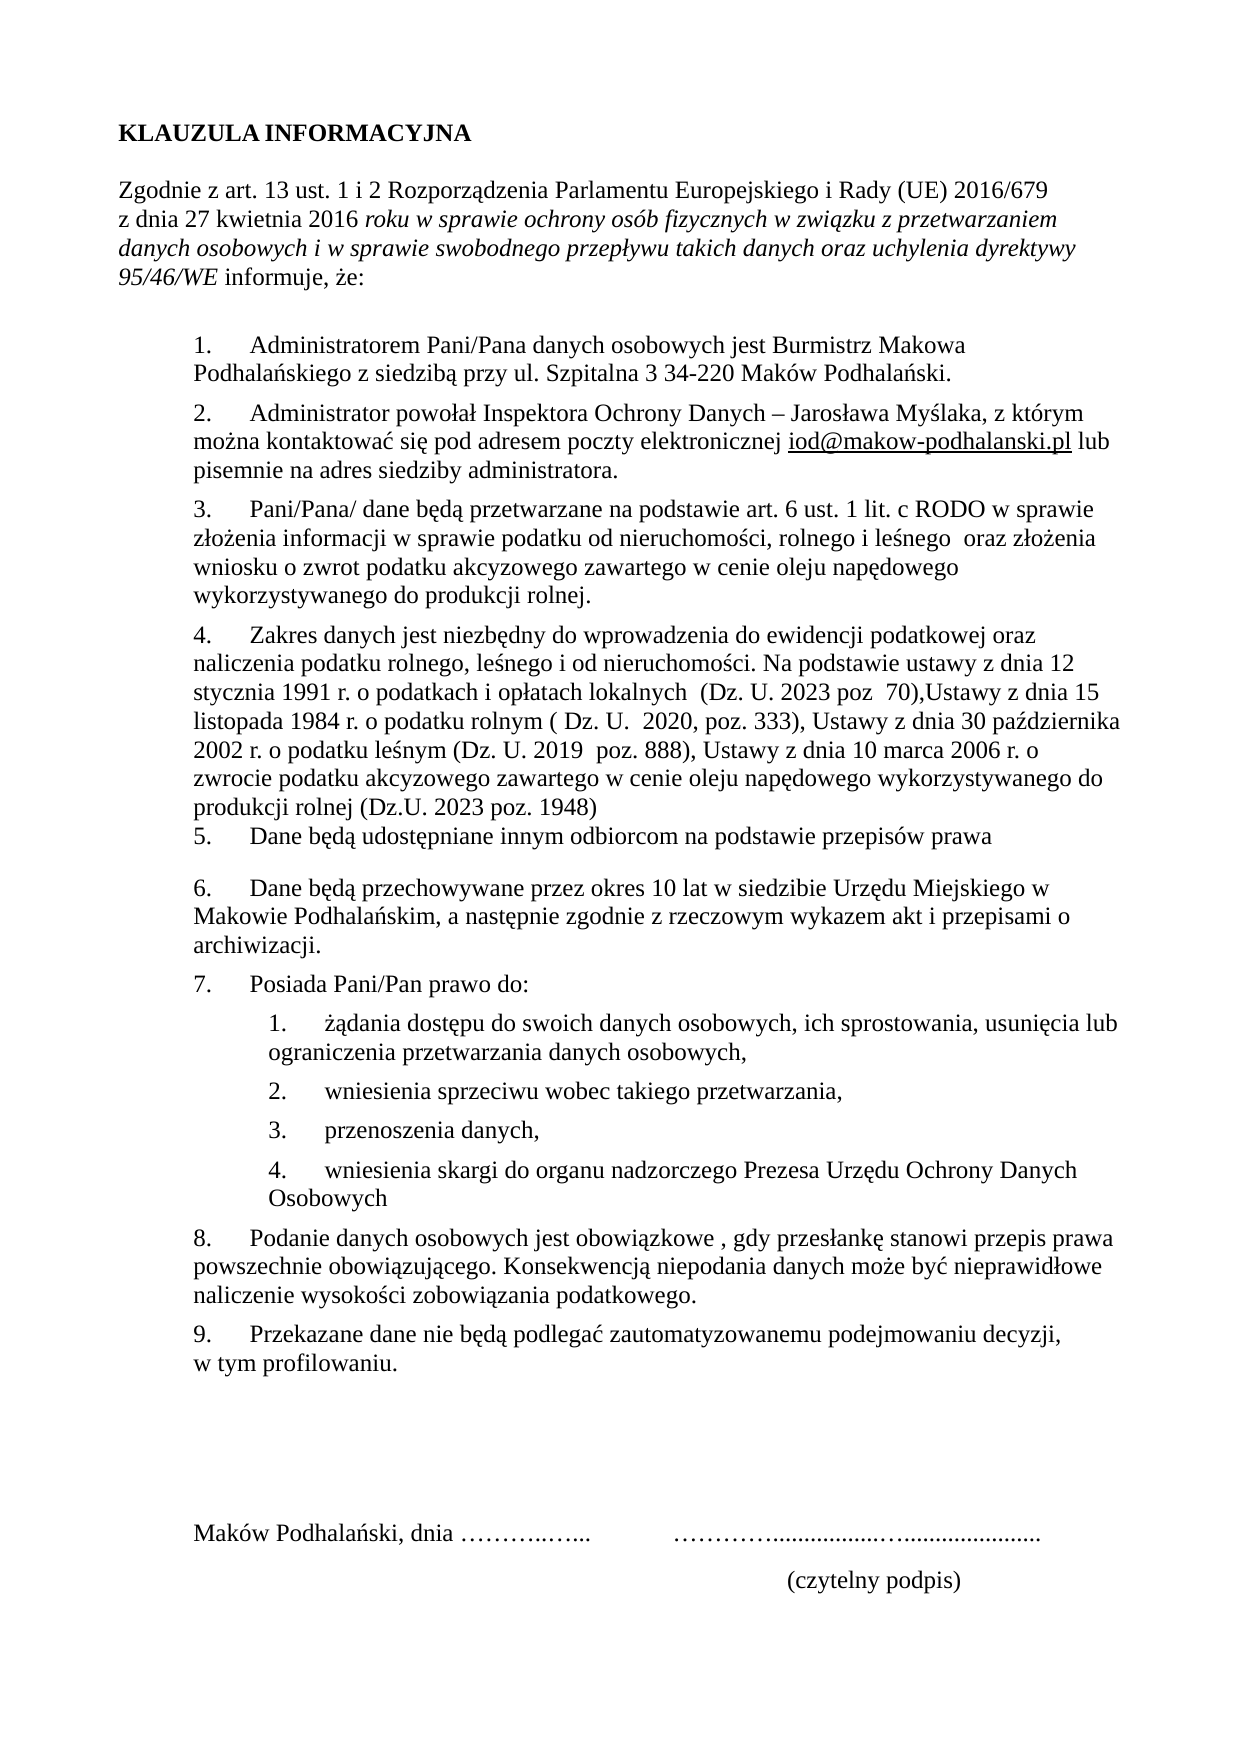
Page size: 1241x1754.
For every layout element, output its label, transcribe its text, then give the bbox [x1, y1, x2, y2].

text 3. przenoszenia danych, [268, 1116, 1122, 1144]
text 2. Administrator powołał Inspektora Ochrony Danych – Jarosława Myślaka, z którym można kontaktować się pod adresem poczty elektronicznej iod@makow-podhalanski.pl lub pisemnie na adres siedziby administratora. [193, 398, 1122, 484]
text 4. Zakres danych jest niezbędny do wprowadzenia do ewidencji podatkowej oraz naliczenia podatku rolnego, leśnego i od nieruchomości. Na podstawie ustawy z dnia 12 stycznia 1991 r. o podatkach i opłatach lokalnych (Dz. U. 2023 poz 70),Ustawy z dnia 15 listopada 1984 r. o podatku rolnym ( Dz. U. 2020, poz. 333), Ustawy z dnia 30 października 2002 r. o podatku leśnym (Dz. U. 2019 poz. 888), Ustawy z dnia 10 marca 2006 r. o zwrocie podatku akcyzowego zawartego w cenie oleju napędowego wykorzystywanego do produkcji rolnej (Dz.U. 2023 poz. 1948) [193, 620, 1122, 821]
text Zgodnie z art. 13 ust. 1 i 2 Rozporządzenia Parlamentu Europejskiego i Rady (UE) 2016/679 z dnia 27 kwietnia 2016 roku w sprawie ochrony osób fizycznych w związku z przetwarzaniem danych osobowych i w sprawie swobodnego przepływu takich danych oraz uchylenia dyrektywy 95/46/WE informuje, że: [118, 176, 1122, 291]
text KLAUZULA INFORMACYJNA [118, 118, 1122, 147]
text 4. wniesienia skargi do organu nadzorczego Prezesa Urzędu Ochrony Danych Osobowych [268, 1155, 1122, 1212]
text 8. Podanie danych osobowych jest obowiązkowe , gdy przesłankę stanowi przepis prawa powszechnie obowiązującego. Konsekwencją niepodania danych może być nieprawidłowe naliczenie wysokości zobowiązania podatkowego. [193, 1223, 1122, 1309]
text 2. wniesienia sprzeciwu wobec takiego przetwarzania, [268, 1076, 1122, 1105]
text 6. Dane będą przechowywane przez okres 10 lat w siedzibie Urzędu Miejskiego w Makowie Podhalańskim, a następnie zgodnie z rzeczowym wykazem akt i przepisami o archiwizacji. [193, 873, 1122, 959]
text 9. Przekazane dane nie będą podlegać zautomatyzowanemu podejmowaniu decyzji, w tym profilowaniu. [193, 1319, 1122, 1377]
text 3. Pani/Pana/ dane będą przetwarzane na podstawie art. 6 ust. 1 lit. c RODO w sprawie złożenia informacji w sprawie podatku od nieruchomości, rolnego i leśnego oraz złożenia wniosku o zwrot podatku akcyzowego zawartego w cenie oleju napędowego wykorzystywanego do produkcji rolnej. [193, 494, 1122, 609]
text 1. Administratorem Pani/Pana danych osobowych jest Burmistrz Makowa Podhalańskiego z siedzibą przy ul. Szpitalna 3 34-220 Maków Podhalański. [193, 330, 1122, 387]
text 7. Posiada Pani/Pan prawo do: [193, 969, 1122, 998]
text (czytelny podpis) [118, 1565, 1122, 1594]
text 1. żądania dostępu do swoich danych osobowych, ich sprostowania, usunięcia lub ograniczenia przetwarzania danych osobowych, [268, 1008, 1122, 1066]
text Maków Podhalański, dnia ………..…... ………….................…...................... [193, 1518, 1122, 1547]
text 5. Dane będą udostępniane innym odbiorcom na podstawie przepisów prawa [156, 821, 1122, 850]
